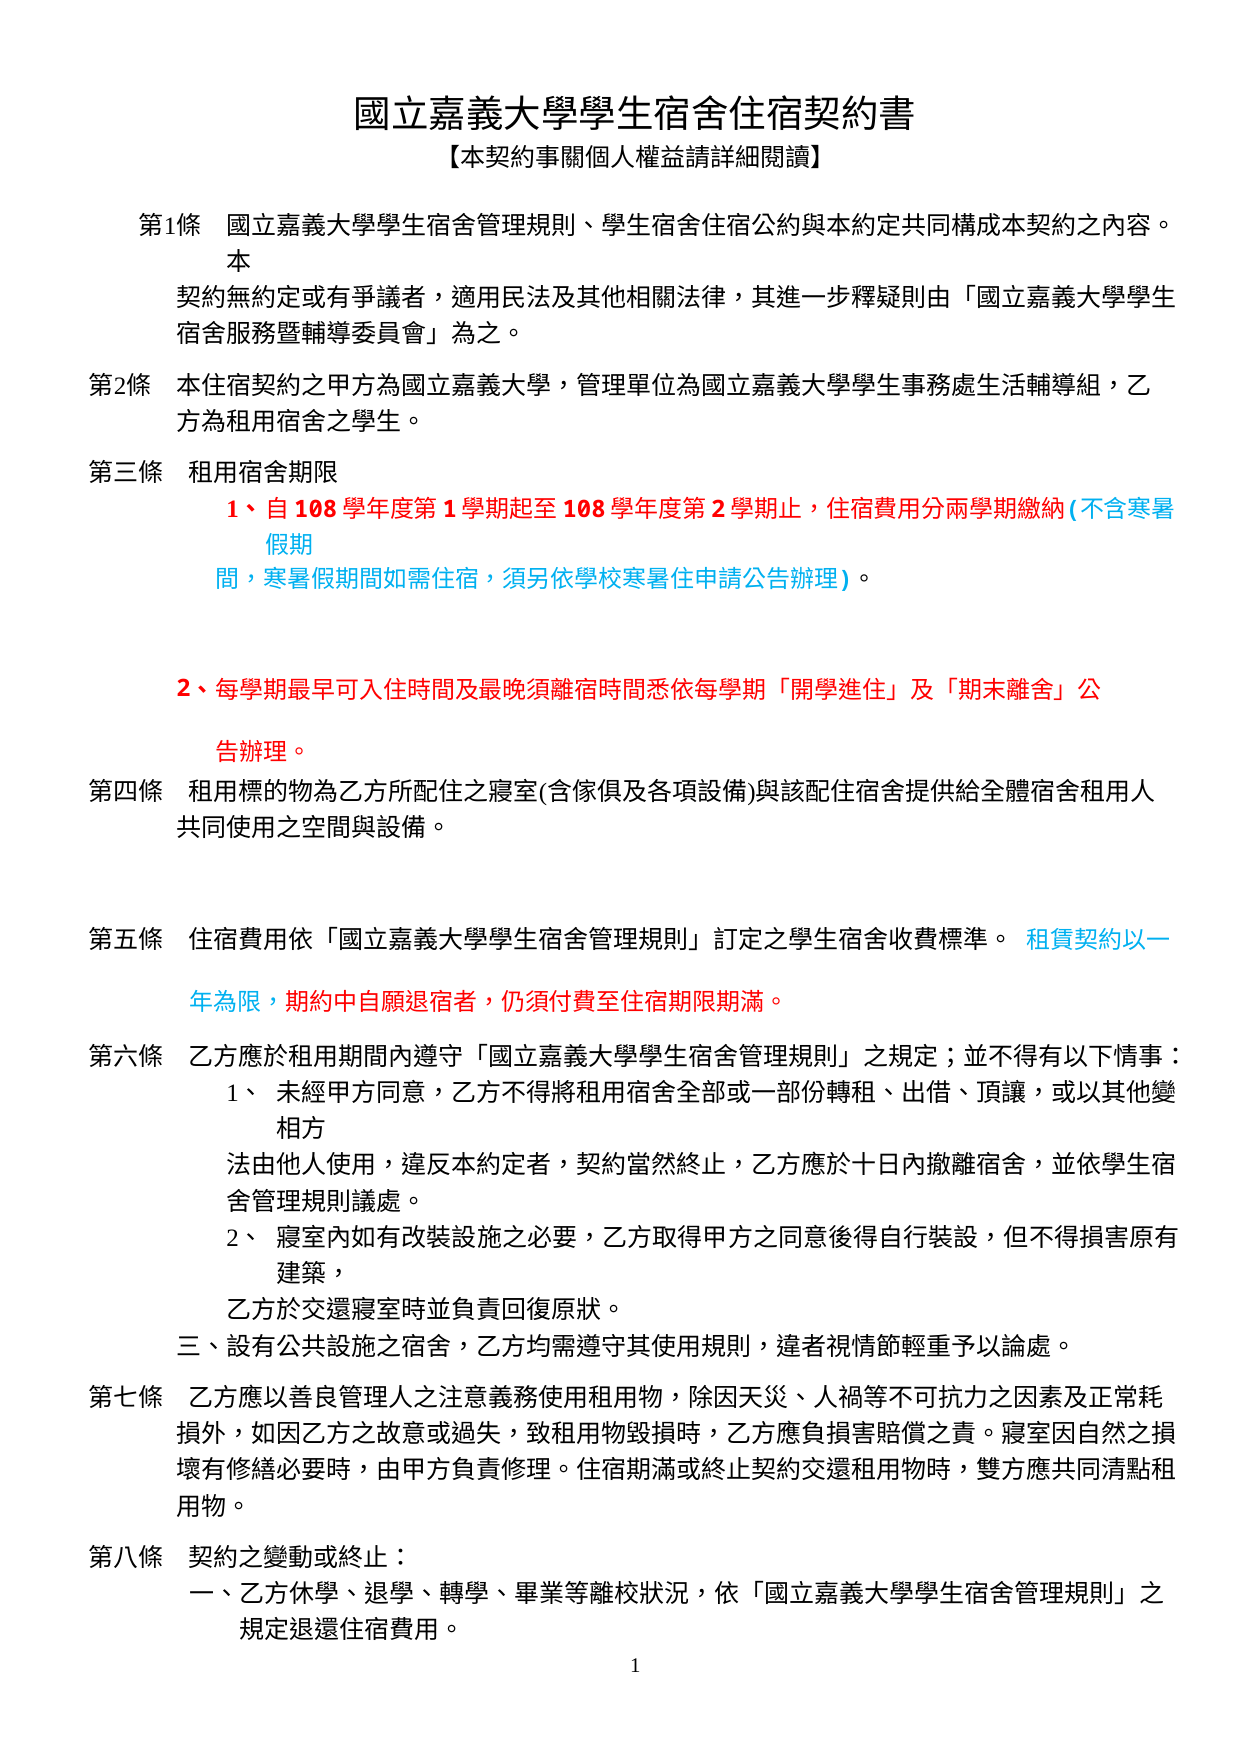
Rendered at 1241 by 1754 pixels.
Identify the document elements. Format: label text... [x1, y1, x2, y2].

text 第三條 租用宿舍期限 [89, 453, 1181, 489]
text 第四條 租用標的物為乙方所配住之寢室(含傢俱及各項設備)與該配住宿舍提供給全體宿舍租用人 [89, 771, 1181, 807]
text 第六條 乙方應於租用期間內遵守「國立嘉義大學學生宿舍管理規則」之規定；並不得有以下情事： [89, 1036, 1181, 1072]
text 契約無約定或有爭議者，適用民法及其他相關法律，其進一步釋疑則由「國立嘉義大學學生宿舍服務暨輔導委員會」為之。 [176, 278, 1181, 350]
list 未經甲方同意，乙方不得將租用宿舍全部或一部份轉租、出借、頂讓，或以其他變相方 [226, 1072, 1181, 1145]
list 本住宿契約之甲方為國立嘉義大學，管理單位為國立嘉義大學學生事務處生活輔導組，乙 [89, 365, 1181, 401]
text 告辦理。 [215, 708, 1181, 771]
text 第八條 契約之變動或終止： [89, 1537, 1181, 1573]
text 用物。 [89, 1486, 1181, 1522]
text 損外，如因乙方之故意或過失，致租用物毀損時，乙方應負損害賠償之責。寢室因自然之損 [89, 1413, 1181, 1450]
text 第七條 乙方應以善良管理人之注意義務使用租用物，除因天災、人禍等不可抗力之因素及正常耗 [89, 1377, 1181, 1413]
text 年為限，期約中自願退宿者，仍須付費至住宿期限期滿。 [89, 958, 1181, 1021]
list 國立嘉義大學學生宿舍管理規則、學生宿舍住宿公約與本約定共同構成本契約之內容。本 [139, 205, 1181, 278]
text 間，寒暑假期間如需住宿，須另依學校寒暑住申請公告辦理)。 [215, 560, 1181, 595]
text 一、乙方休學、退學、轉學、畢業等離校狀況，依「國立嘉義大學學生宿舍管理規則」之規定退還住宿費用。 [189, 1573, 1181, 1646]
text 法由他人使用，違反本約定者，契約當然終止，乙方應於十日內撤離宿舍，並依學生宿舍管理規則議處。 [226, 1145, 1181, 1217]
list 每學期最早可入住時間及最晚須離宿時間悉依每學期「開學進住」及「期末離舍」公 [176, 646, 1181, 708]
text 方為租用宿舍之學生。 [176, 401, 1181, 438]
text 【本契約事關個人權益請詳細閱讀】 [89, 138, 1181, 174]
text 共同使用之空間與設備。 [176, 807, 1181, 843]
text 乙方於交還寢室時並負責回復原狀。 [226, 1290, 1181, 1326]
text 第五條 住宿費用依「國立嘉義大學學生宿舍管理規則」訂定之學生宿舍收費標準。 租賃契約以一 [89, 896, 1181, 958]
list 自108學年度第1學期起至108學年度第2學期止，住宿費用分兩學期繳納(不含寒暑假期 [226, 489, 1181, 560]
list 寢室內如有改裝設施之必要，乙方取得甲方之同意後得自行裝設，但不得損害原有建築， [226, 1217, 1181, 1290]
text 國立嘉義大學學生宿舍住宿契約書 [89, 83, 1181, 138]
text 三、設有公共設施之宿舍，乙方均需遵守其使用規則，違者視情節輕重予以論處。 [89, 1326, 1181, 1362]
text 壞有修繕必要時，由甲方負責修理。住宿期滿或終止契約交還租用物時，雙方應共同清點租 [89, 1450, 1181, 1486]
